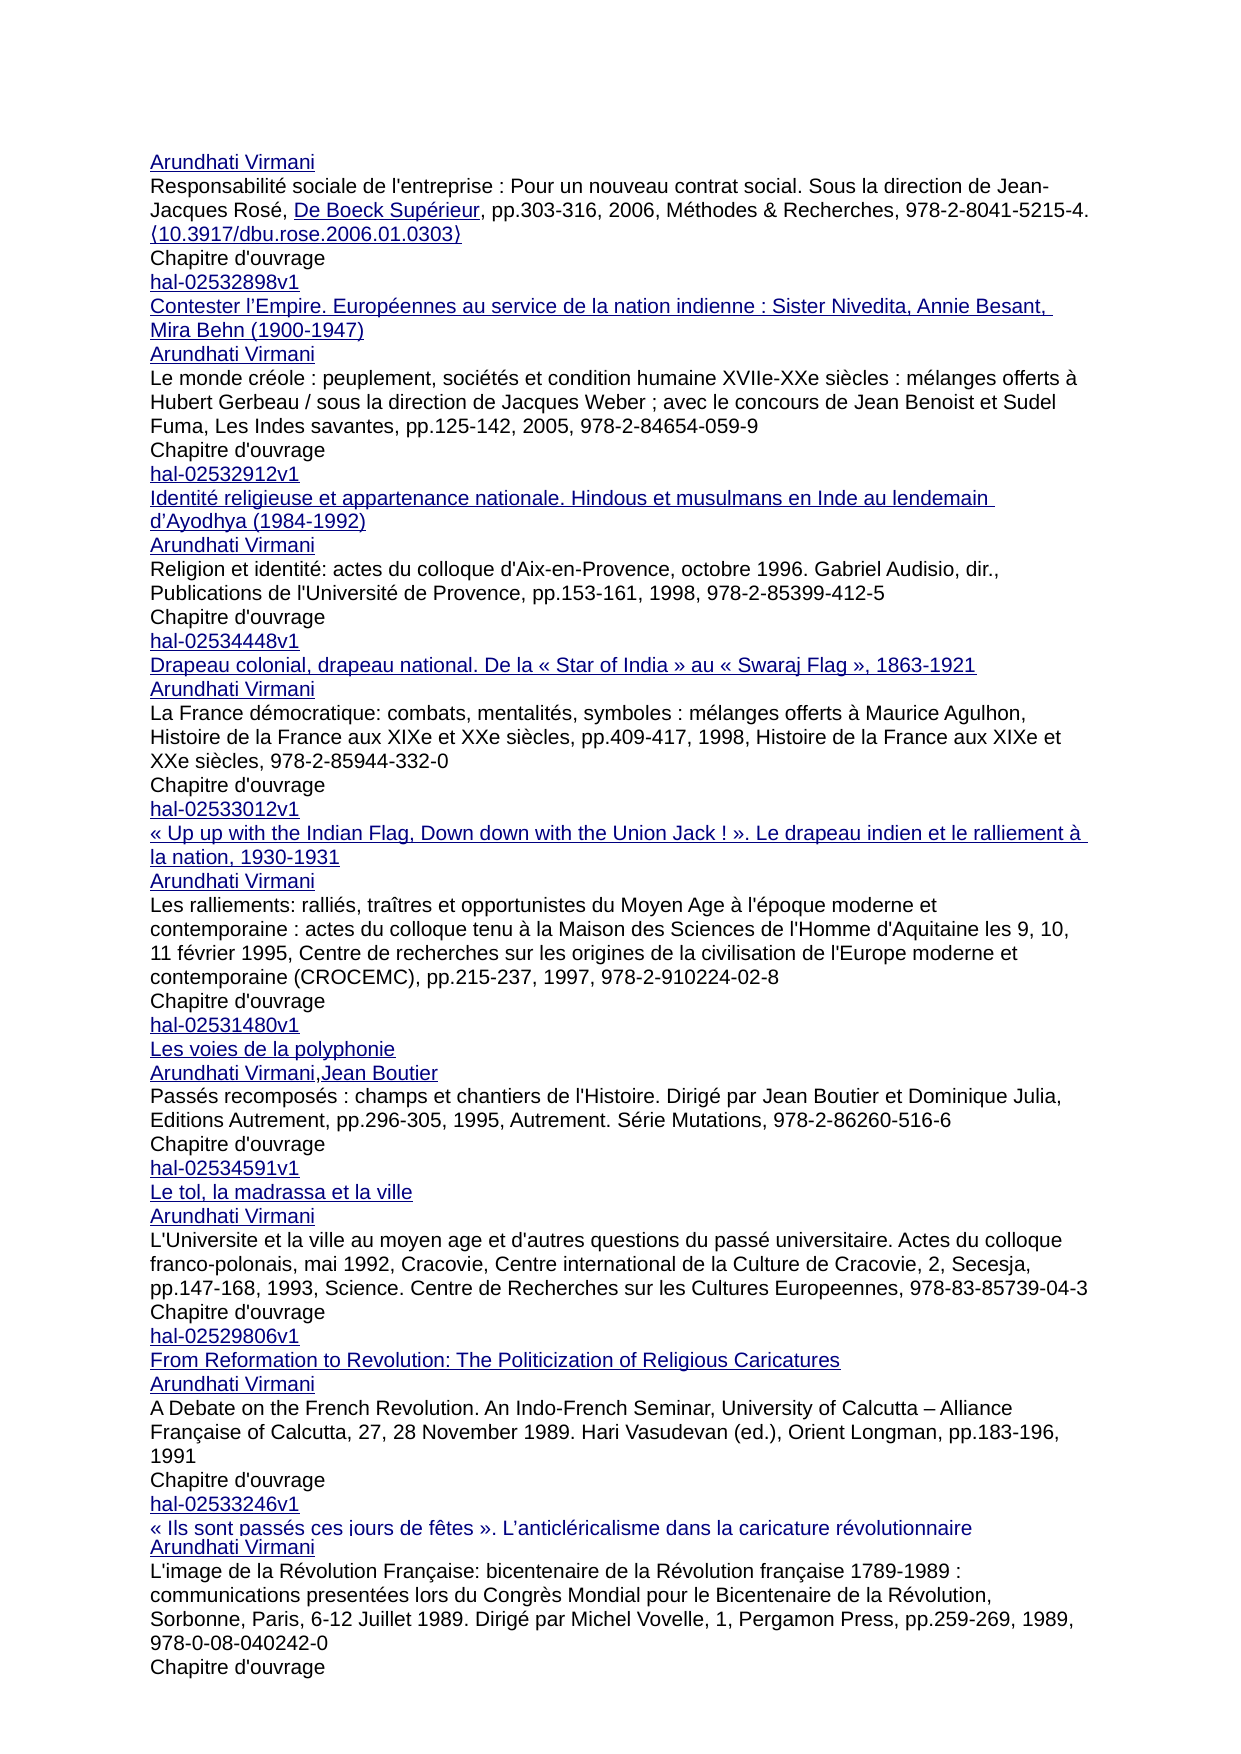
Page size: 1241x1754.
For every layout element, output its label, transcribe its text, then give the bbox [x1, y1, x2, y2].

table_cell « Ils sont passés ces jours de fêtes ». L’anticléricalisme dans la caricature révolutionnaire Arundhati Virmani L'image de la Révolution Française: bicentenaire de la Révolution française 1789-1989 : communications presentées lors du Congrès Mondial pour le Bicentenaire de la Révolution, Sorbonne, Paris, 6-12 Juillet 1989. Dirigé par Michel Vovelle, 1, Pergamon Press, pp.259-269, 1989, 978-0-08-040242-0 Chapitre d'ouvrage [150, 1516, 1090, 1679]
table_cell Contester l’Empire. Européennes au service de la nation indienne : Sister Nivedita, Annie Besant, Mira Behn (1900-1947) Arundhati Virmani Le monde créole : peuplement, sociétés et condition humaine XVIIe-XXe siècles : mélanges offerts à Hubert Gerbeau / sous la direction de Jacques Weber ; avec le concours de Jean Benoist et Sudel Fuma, Les Indes savantes, pp.125-142, 2005, 978-2-84654-059-9 Chapitre d'ouvrage hal-02532912v1 [150, 294, 1090, 485]
table_cell « Up up with the Indian Flag, Down down with the Union Jack ! ». Le drapeau indien et le ralliement à la nation, 1930-1931 Arundhati Virmani Les ralliements: ralliés, traîtres et opportunistes du Moyen Age à l'époque moderne et contemporaine : actes du colloque tenu à la Maison des Sciences de l'Homme d'Aquitaine les 9, 10, 11 février 1995, Centre de recherches sur les origines de la civilisation de l'Europe moderne et contemporaine (CROCEMC), pp.215-237, 1997, 978-2-910224-02-8 Chapitre d'ouvrage hal-02531480v1 [150, 821, 1090, 1036]
table_cell From Reformation to Revolution: The Politicization of Religious Caricatures Arundhati Virmani A Debate on the French Revolution. An Indo-French Seminar, University of Calcutta – Alliance Française of Calcutta, 27, 28 November 1989. Hari Vasudevan (ed.), Orient Longman, pp.183-196, 1991 Chapitre d'ouvrage hal-02533246v1 [150, 1348, 1090, 1516]
table_cell Drapeau colonial, drapeau national. De la « Star of India » au « Swaraj Flag », 1863-1921 Arundhati Virmani La France démocratique: combats, mentalités, symboles : mélanges offerts à Maurice Agulhon, Histoire de la France aux XIXe et XXe siècles, pp.409-417, 1998, Histoire de la France aux XIXe et XXe siècles, 978-2-85944-332-0 Chapitre d'ouvrage hal-02533012v1 [150, 653, 1090, 821]
table_cell Identité religieuse et appartenance nationale. Hindous et musulmans en Inde au lendemain d’Ayodhya (1984-1992) Arundhati Virmani Religion et identité: actes du colloque d'Aix-en-Provence, octobre 1996. Gabriel Audisio, dir., Publications de l'Université de Provence, pp.153-161, 1998, 978-2-85399-412-5 Chapitre d'ouvrage hal-02534448v1 [150, 485, 1090, 653]
table_cell Le tol, la madrassa et la ville Arundhati Virmani L'Universite et la ville au moyen age et d'autres questions du passé universitaire. Actes du colloque franco-polonais, mai 1992, Cracovie, Centre international de la Culture de Cracovie, 2, Secesja, pp.147-168, 1993, Science. Centre de Recherches sur les Cultures Europeennes, 978-83-85739-04-3 Chapitre d'ouvrage hal-02529806v1 [150, 1180, 1090, 1348]
table_cell Les voies de la polyphonie Arundhati Virmani,Jean Boutier Passés recomposés : champs et chantiers de l'Histoire. Dirigé par Jean Boutier et Dominique Julia, Editions Autrement, pp.296-305, 1995, Autrement. Série Mutations, 978-2-86260-516-6 Chapitre d'ouvrage hal-02534591v1 [150, 1036, 1090, 1180]
table_cell Arundhati Virmani Responsabilité sociale de l'entreprise : Pour un nouveau contrat social. Sous la direction de Jean-Jacques Rosé, De Boeck Supérieur, pp.303-316, 2006, Méthodes & Recherches, 978-2-8041-5215-4. ⟨10.3917/dbu.rose.2006.01.0303⟩ Chapitre d'ouvrage hal-02532898v1 [150, 150, 1090, 294]
